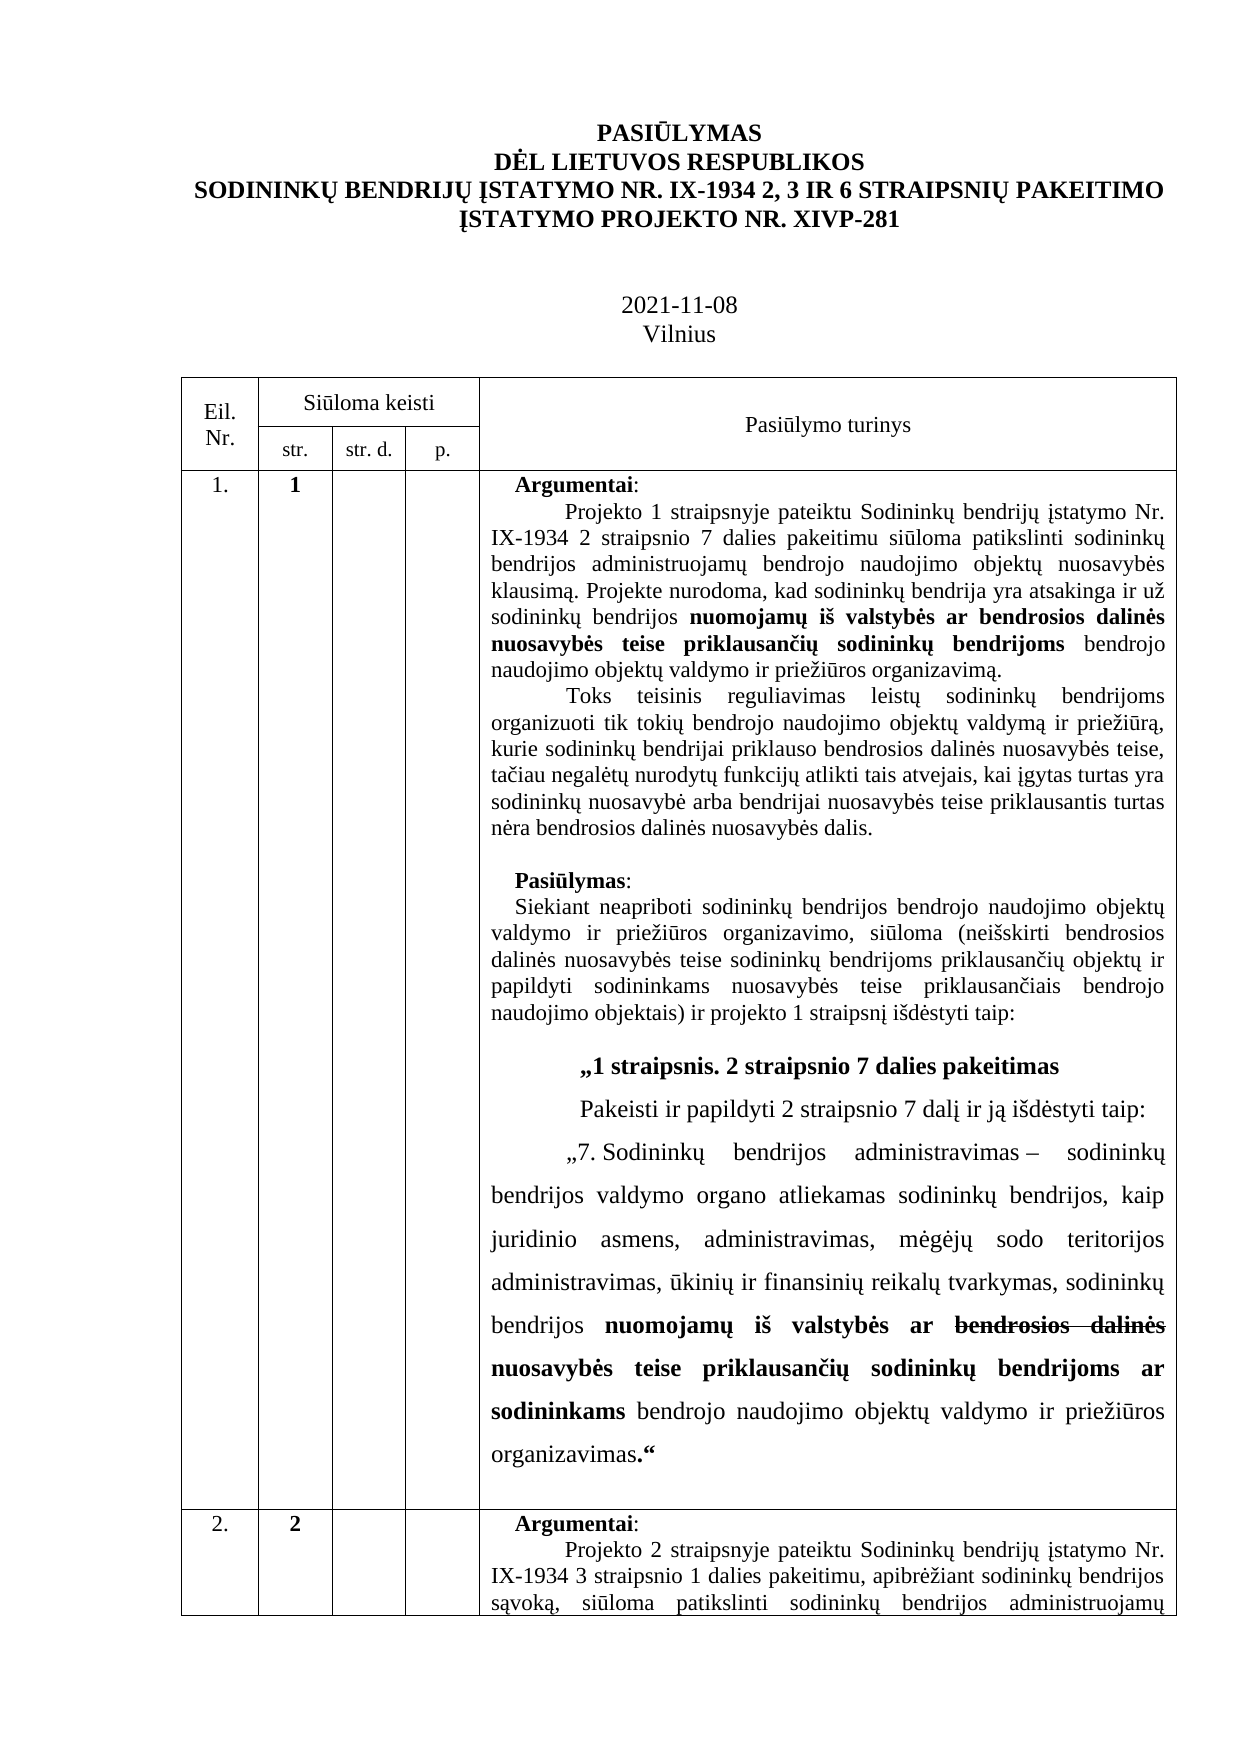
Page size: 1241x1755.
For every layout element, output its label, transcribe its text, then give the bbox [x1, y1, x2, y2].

table_header Siūloma keisti [259, 378, 479, 426]
table_cell [406, 471, 479, 1509]
table_cell 2. [182, 1510, 258, 1615]
table_cell Argumentai: Projekto 1 straipsnyje pateiktu Sodininkų bendrijų įstatymo Nr. IX-1934 2 straipsnio 7 dalies pakeitimu siūloma patikslinti sodininkų bendrijos administruojamų bendrojo naudojimo objektų nuosavybės klausimą. Projekte nurodoma, kad sodininkų bendrija yra atsakinga ir už sodininkų bendrijos nuomojamų iš valstybės ar bendrosios dalinės nuosavybės teise priklausančių sodininkų bendrijoms bendrojo naudojimo objektų valdymo ir priežiūros organizavimą. Toks teisinis reguliavimas leistų sodininkų bendrijoms organizuoti tik tokių bendrojo naudojimo objektų valdymą ir priežiūrą, kurie sodininkų bendrijai priklauso bendrosios dalinės nuosavybės teise, tačiau negalėtų nurodytų funkcijų atlikti tais atvejais, kai įgytas turtas yra sodininkų nuosavybė arba bendrijai nuosavybės teise priklausantis turtas nėra bendrosios dalinės nuosavybės dalis. Pasiūlymas: Siekiant neapriboti sodininkų bendrijos bendrojo naudojimo objektų valdymo ir priežiūros organizavimo, siūloma (neišskirti bendrosios dalinės nuosavybės teise sodininkų bendrijoms priklausančių objektų ir papildyti sodininkams nuosavybės teise priklausančiais bendrojo naudojimo objektais) ir projekto 1 straipsnį išdėstyti taip: „1 straipsnis. 2 straipsnio 7 dalies pakeitimas Pakeisti ir papildyti 2 straipsnio 7 dalį ir ją išdėstyti taip: „7. Sodininkų bendrijos administravimas – sodininkų bendrijos valdymo organo atliekamas sodininkų bendrijos, kaip juridinio asmens, administravimas, mėgėjų sodo teritorijos administravimas, ūkinių ir finansinių reikalų tvarkymas, sodininkų bendrijos nuomojamų iš valstybės ar bendrosios dalinės nuosavybės teise priklausančių sodininkų bendrijoms ar sodininkams bendrojo naudojimo objektų valdymo ir priežiūros organizavimas.“ [480, 471, 1176, 1509]
table_header Pasiūlymo turinys [480, 378, 1176, 470]
table_cell 1. [182, 471, 258, 1509]
text DĖL LIETUVOS RESPUBLIKOS [177, 147, 1181, 176]
table_cell 1 [259, 471, 332, 1509]
table_cell p. [406, 427, 479, 470]
table_cell [333, 471, 405, 1509]
table_cell 2 [259, 1510, 332, 1615]
text Vilnius [177, 319, 1181, 348]
table_cell str. d. [333, 427, 405, 470]
table_cell Argumentai: Projekto 2 straipsnyje pateiktu Sodininkų bendrijų įstatymo Nr. IX-1934 3 straipsnio 1 dalies pakeitimu, apibrėžiant sodininkų bendrijos sąvoką, siūloma patikslinti sodininkų bendrijos administruojamų [480, 1510, 1176, 1615]
table_cell [406, 1510, 479, 1615]
text PASIŪLYMAS [177, 118, 1181, 147]
table_cell [333, 1510, 405, 1615]
text SODININKŲ BENDRIJŲ ĮSTATYMO NR. IX-1934 2, 3 IR 6 STRAIPSNIŲ PAKEITIMO ĮSTATYMO PROJEKTO NR. XIVP-281 [177, 176, 1181, 233]
table_header Eil. Nr. [182, 378, 258, 470]
text 2021-11-08 [177, 291, 1181, 319]
table_cell str. [259, 427, 332, 470]
